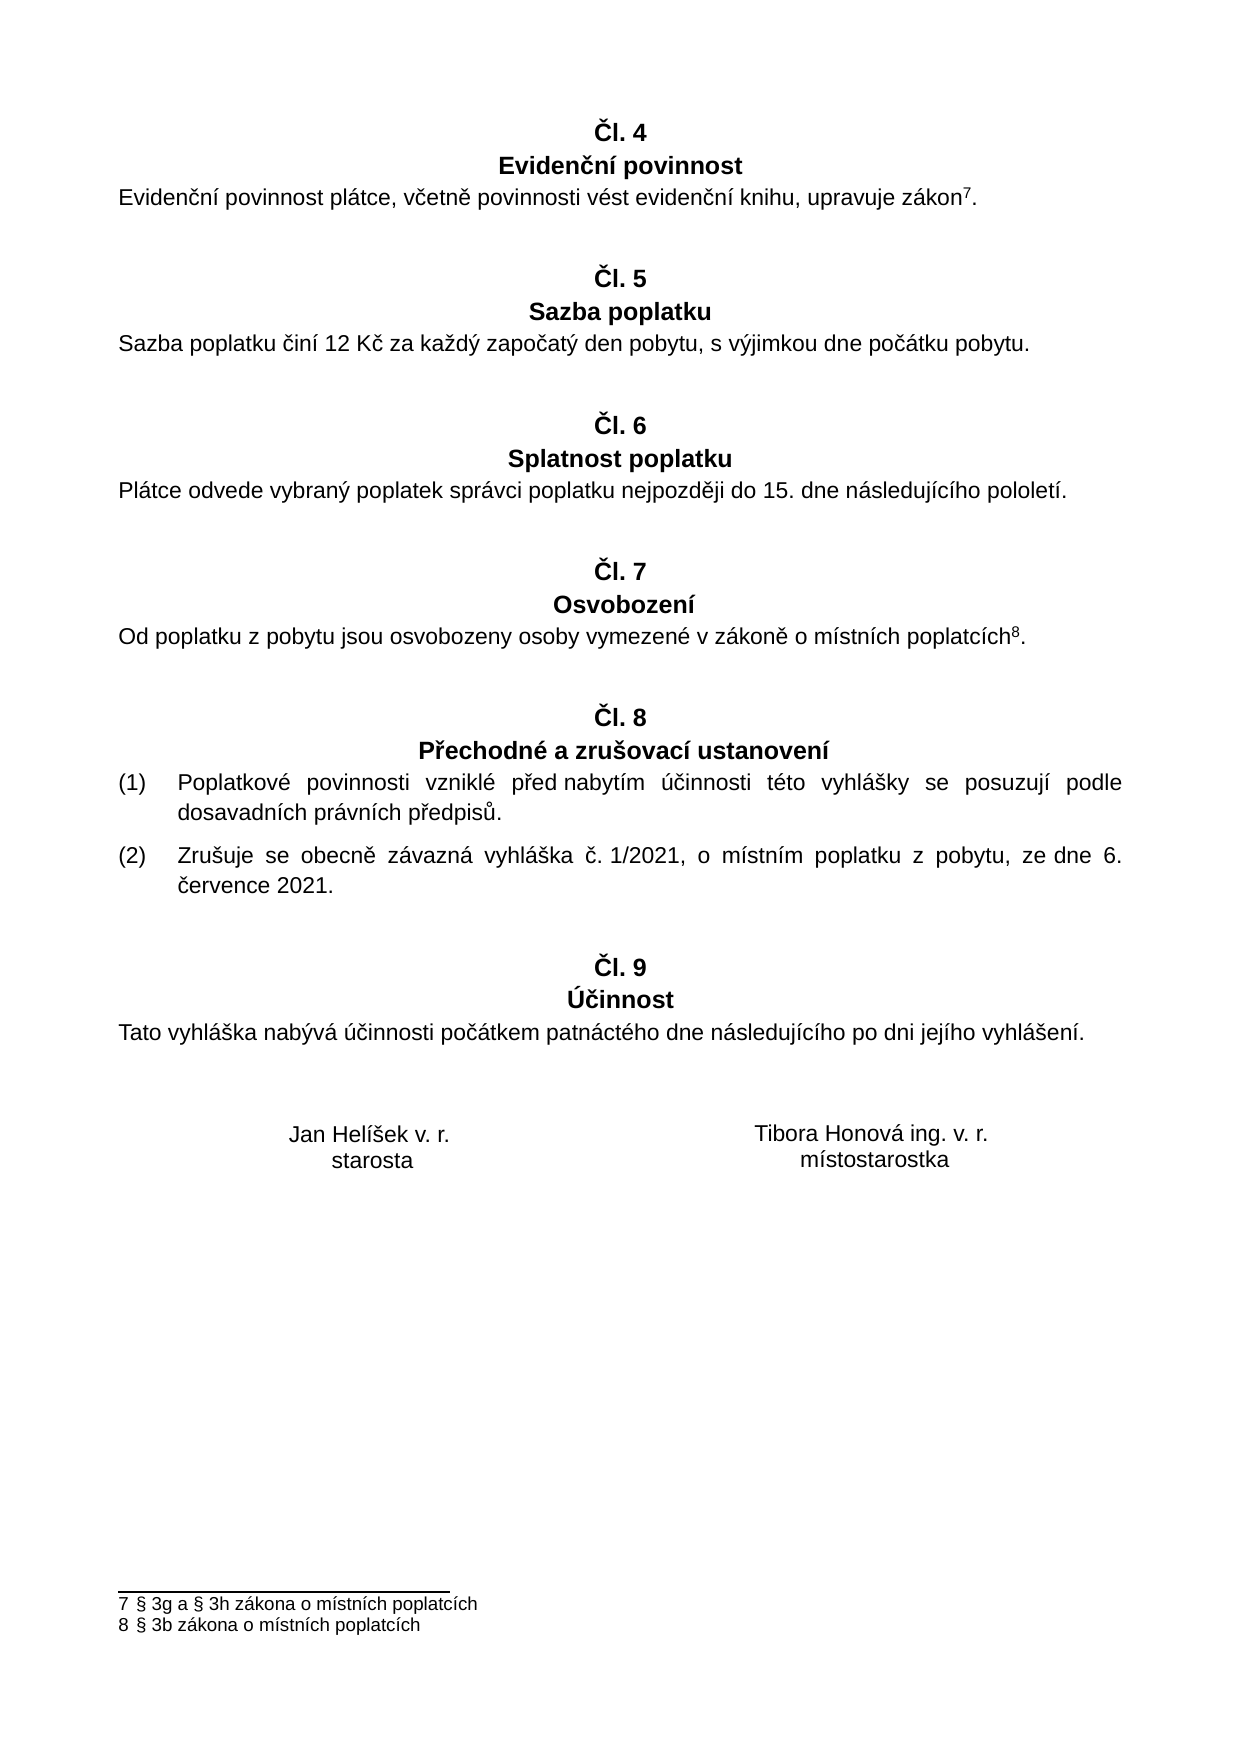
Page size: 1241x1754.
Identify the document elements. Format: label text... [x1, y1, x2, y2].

text Evidenční povinnost plátce, včetně povinnosti vést evidenční knihu, upravuje zákon. [118, 184, 1122, 211]
table_header Jan Helíšek v. r. starosta [118, 1061, 620, 1179]
list Zrušuje se obecně závazná vyhláška č. 1/2021, o místním poplatku z pobytu, ze dne 6. července 2021. [118, 842, 1122, 899]
text Sazba poplatku činí 12 Kč za každý započatý den pobytu, s výjimkou dne počátku pobytu. [118, 330, 1122, 357]
text § 3g a § 3h zákona o místních poplatcích [118, 1592, 1122, 1614]
text Tato vyhláška nabývá účinnosti počátkem patnáctého dne následujícího po dni jejího vyhlášení. [118, 1018, 1122, 1045]
text Plátce odvede vybraný poplatek správci poplatku nejpozději do 15. dne následujícího pololetí. [118, 477, 1122, 503]
subtitle Čl. 5 Sazba poplatku [118, 264, 1122, 326]
table_cell [620, 1179, 1122, 1297]
text § 3b zákona o místních poplatcích [118, 1614, 1122, 1635]
subtitle Čl. 4 Evidenční povinnost [118, 118, 1122, 180]
subtitle Čl. 7 Osvobození [118, 557, 1122, 619]
list Poplatkové povinnosti vzniklé před nabytím účinnosti této vyhlášky se posuzují podle dosavadních právních předpisů. [118, 769, 1122, 826]
table_cell [118, 1179, 620, 1297]
subtitle Čl. 9 Účinnost [118, 952, 1122, 1014]
table_header Tibora Honová ing. v. r. místostarostka [620, 1061, 1122, 1179]
subtitle Čl. 8 Přechodné a zrušovací ustanovení [118, 703, 1122, 765]
subtitle Čl. 6 Splatnost poplatku [118, 411, 1122, 472]
text Od poplatku z pobytu jsou osvobozeny osoby vymezené v zákoně o místních poplatcích. [118, 623, 1122, 649]
